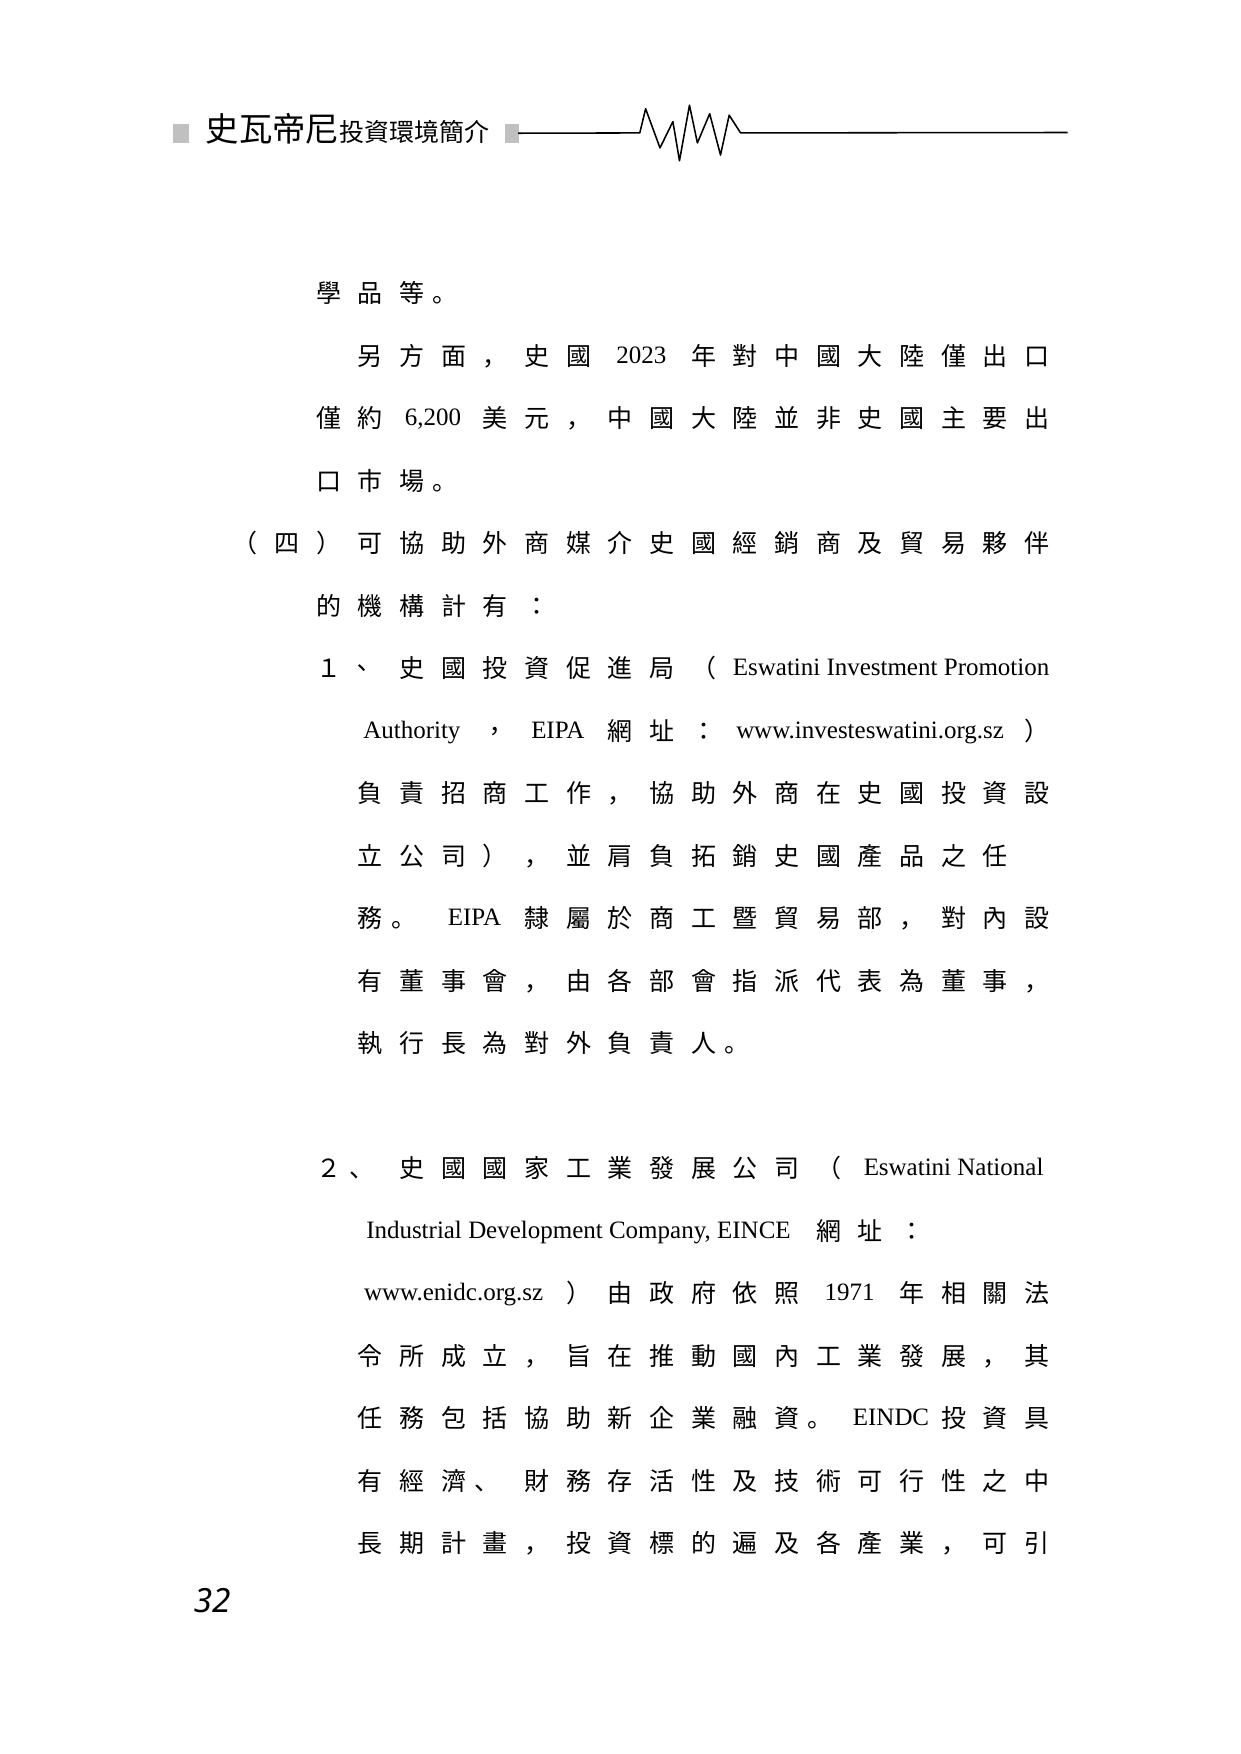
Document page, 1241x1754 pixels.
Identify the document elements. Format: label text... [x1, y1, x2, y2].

text １、史國投資促進局（Eswatini Investment Promotion Authority，EIPA網址：www.investeswatini.org.sz）負責招商工作，協助外商在史國投資設立公司），並肩負拓銷史國產品之任務。EIPA隸屬於商工暨貿易部，對內設有董事會，由各部會指派代表為董事，執行長為對外負責人。 [281, 625, 1058, 1063]
text 另方面，史國2023年對中國大陸僅出口僅約6,200美元，中國大陸並非史國主要出口市場。 [281, 313, 1058, 500]
text 學品等。 [281, 250, 1058, 313]
text （四）可協助外商媒介史國經銷商及貿易夥伴的機構計有： [207, 500, 1058, 625]
text ２、史國國家工業發展公司（Eswatini National Industrial Development Company, EINCE網址：www.enidc.org.sz）由政府依照1971年相關法令所成立，旨在推動國內工業發展，其任務包括協助新企業融資。EINDC投資具有經濟、財務存活性及技術可行性之中長期計畫，投資標的遍及各產業，可引 [281, 1125, 1058, 1563]
